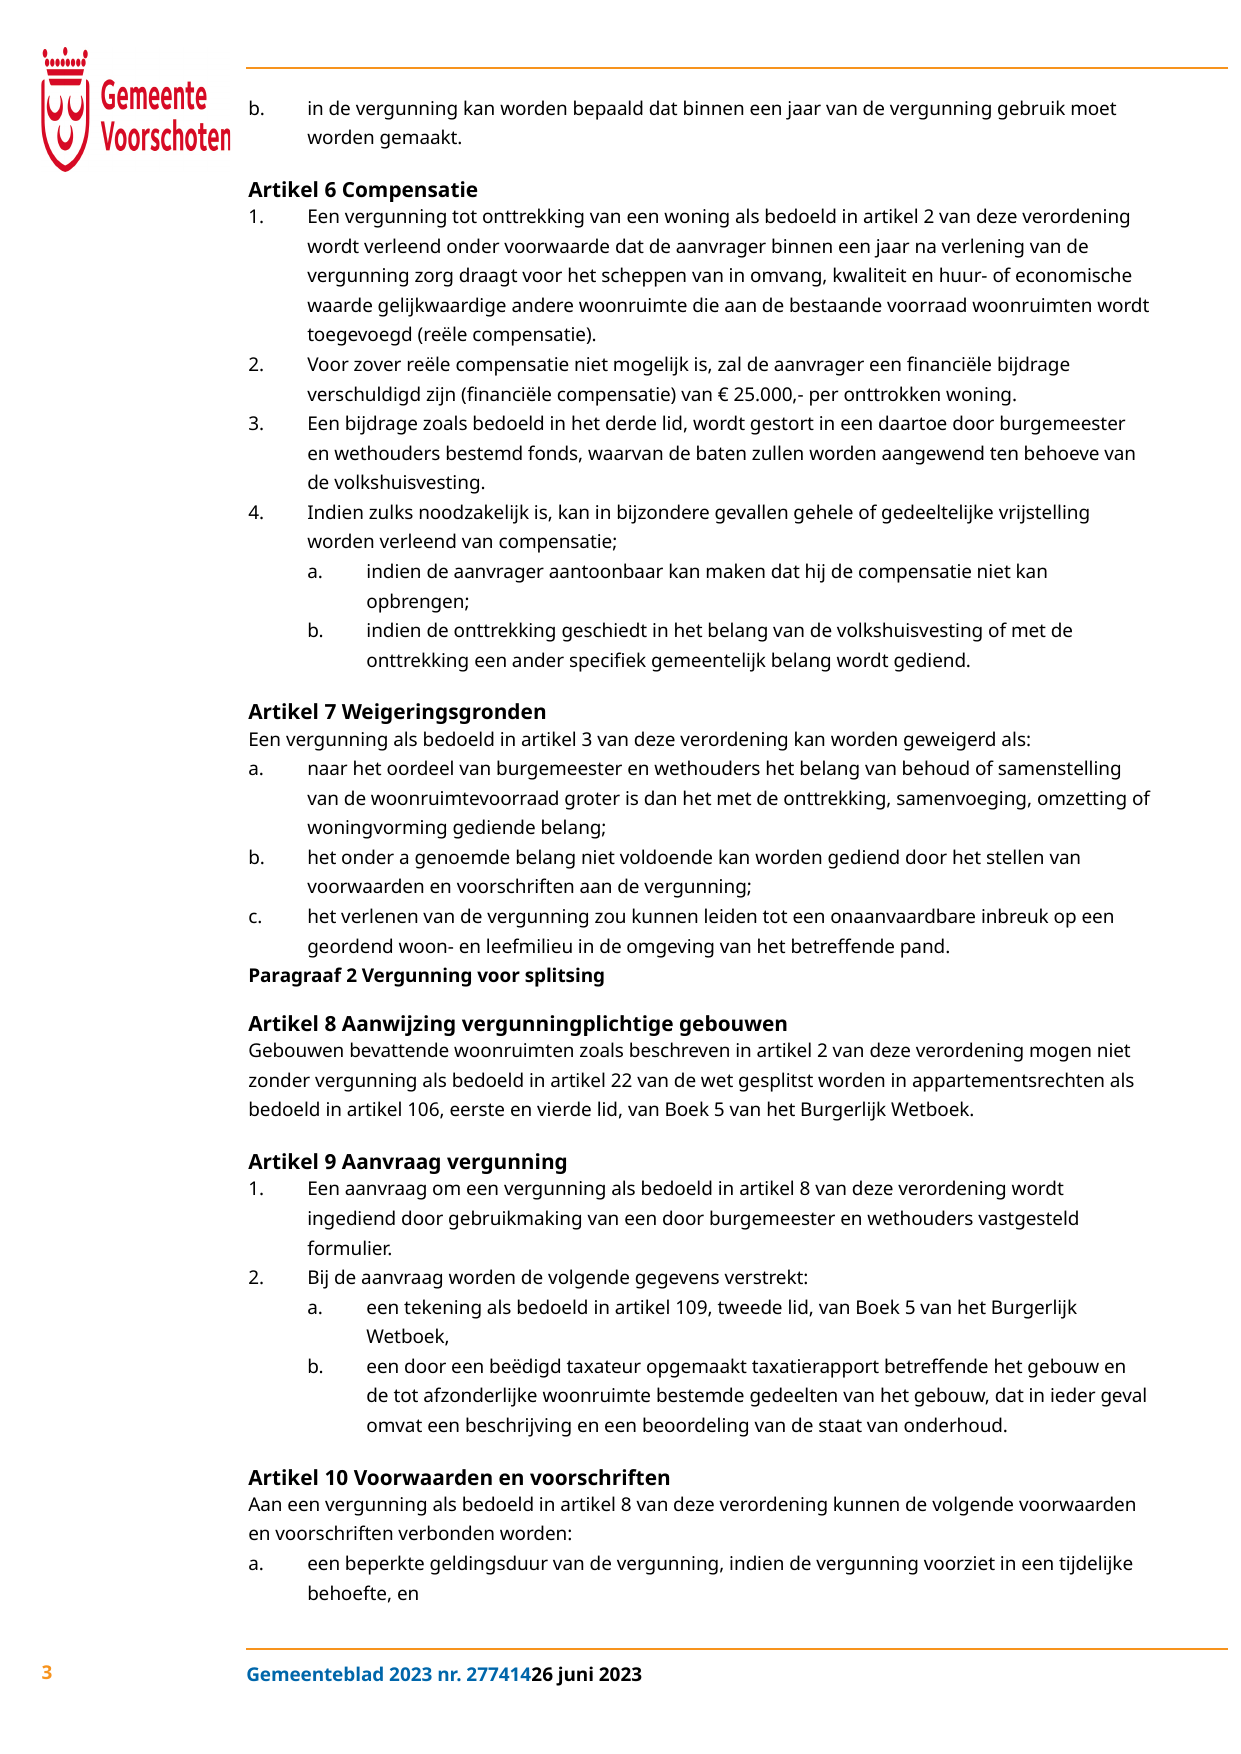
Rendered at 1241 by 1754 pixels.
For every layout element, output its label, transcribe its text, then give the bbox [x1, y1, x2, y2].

list een beperkte geldingsduur van de vergunning, indien de vergunning voorziet in een tijdelijke behoefte, en [248, 1550, 1152, 1606]
text Aan een vergunning als bedoeld in artikel 8 van deze verordening kunnen de volgende voorwaarden en voorschriften verbonden worden: [248, 1491, 1152, 1546]
list het verlenen van de vergunning zou kunnen leiden tot een onaanvaardbare inbreuk op een geordend woon- en leefmilieu in de omgeving van het betreffende pand. [248, 903, 1152, 959]
text Artikel 8 Aanwijzing vergunningplichtige gebouwen [248, 1009, 1152, 1037]
text Artikel 6 Compensatie [248, 175, 1152, 203]
list Indien zulks noodzakelijk is, kan in bijzondere gevallen gehele of gedeeltelijke vrijstelling worden verleend van compensatie; [248, 499, 1152, 554]
list Bij de aanvraag worden de volgende gegevens verstrekt: [248, 1264, 1152, 1290]
picture [41, 47, 231, 172]
list Voor zover reële compensatie niet mogelijk is, zal de aanvrager een financiële bijdrage verschuldigd zijn (financiële compensatie) van € 25.000,- per onttrokken woning. [248, 351, 1152, 406]
text Artikel 9 Aanvraag vergunning [248, 1147, 1152, 1176]
text Artikel 7 Weigeringsgronden [248, 697, 1152, 726]
list Een bijdrage zoals bedoeld in het derde lid, wordt gestort in een daartoe door burgemeester en wethouders bestemd fonds, waarvan de baten zullen worden aangewend ten behoeve van de volkshuisvesting. [248, 410, 1152, 495]
list indien de aanvrager aantoonbaar kan maken dat hij de compensatie niet kan opbrengen; [307, 558, 1152, 613]
list indien de onttrekking geschiedt in het belang van de volkshuisvesting of met de onttrekking een ander specifiek gemeentelijk belang wordt gediend. [307, 617, 1152, 673]
list in de vergunning kan worden bepaald dat binnen een jaar van de vergunning gebruik moet worden gemaakt. [248, 95, 1152, 150]
list naar het oordeel van burgemeester en wethouders het belang van behoud of samenstelling van de woonruimtevoorraad groter is dan het met de onttrekking, samenvoeging, omzetting of woningvorming gediende belang; [248, 755, 1152, 840]
list het onder a genoemde belang niet voldoende kan worden gediend door het stellen van voorwaarden en voorschriften aan de vergunning; [248, 844, 1152, 899]
text Paragraaf 2 Vergunning voor splitsing [248, 962, 1152, 988]
text Een vergunning als bedoeld in artikel 3 van deze verordening kan worden geweigerd als: [248, 726, 1152, 752]
text Gebouwen bevattende woonruimten zoals beschreven in artikel 2 van deze verordening mogen niet zonder vergunning als bedoeld in artikel 22 van de wet gesplitst worden in appartementsrechten als bedoeld in artikel 106, eerste en vierde lid, van Boek 5 van het Burgerlijk Wetboek. [248, 1037, 1152, 1122]
list Een aanvraag om een vergunning als bedoeld in artikel 8 van deze verordening wordt ingediend door gebruikmaking van een door burgemeester en wethouders vastgesteld formulier. [248, 1176, 1152, 1260]
list een tekening als bedoeld in artikel 109, tweede lid, van Boek 5 van het Burgerlijk Wetboek, [307, 1294, 1152, 1349]
list Een vergunning tot onttrekking van een woning als bedoeld in artikel 2 van deze verordening wordt verleend onder voorwaarde dat de aanvrager binnen een jaar na verlening van de vergunning zorg draagt voor het scheppen van in omvang, kwaliteit en huur- of economische waarde gelijkwaardige andere woonruimte die aan de bestaande voorraad woonruimten wordt toegevoegd (reële compensatie). [248, 203, 1152, 347]
list een door een beëdigd taxateur opgemaakt taxatierapport betreffende het gebouw en de tot afzonderlijke woonruimte bestemde gedeelten van het gebouw, dat in ieder geval omvat een beschrijving en een beoordeling van de staat van onderhoud. [307, 1353, 1152, 1438]
text Artikel 10 Voorwaarden en voorschriften [248, 1463, 1152, 1491]
